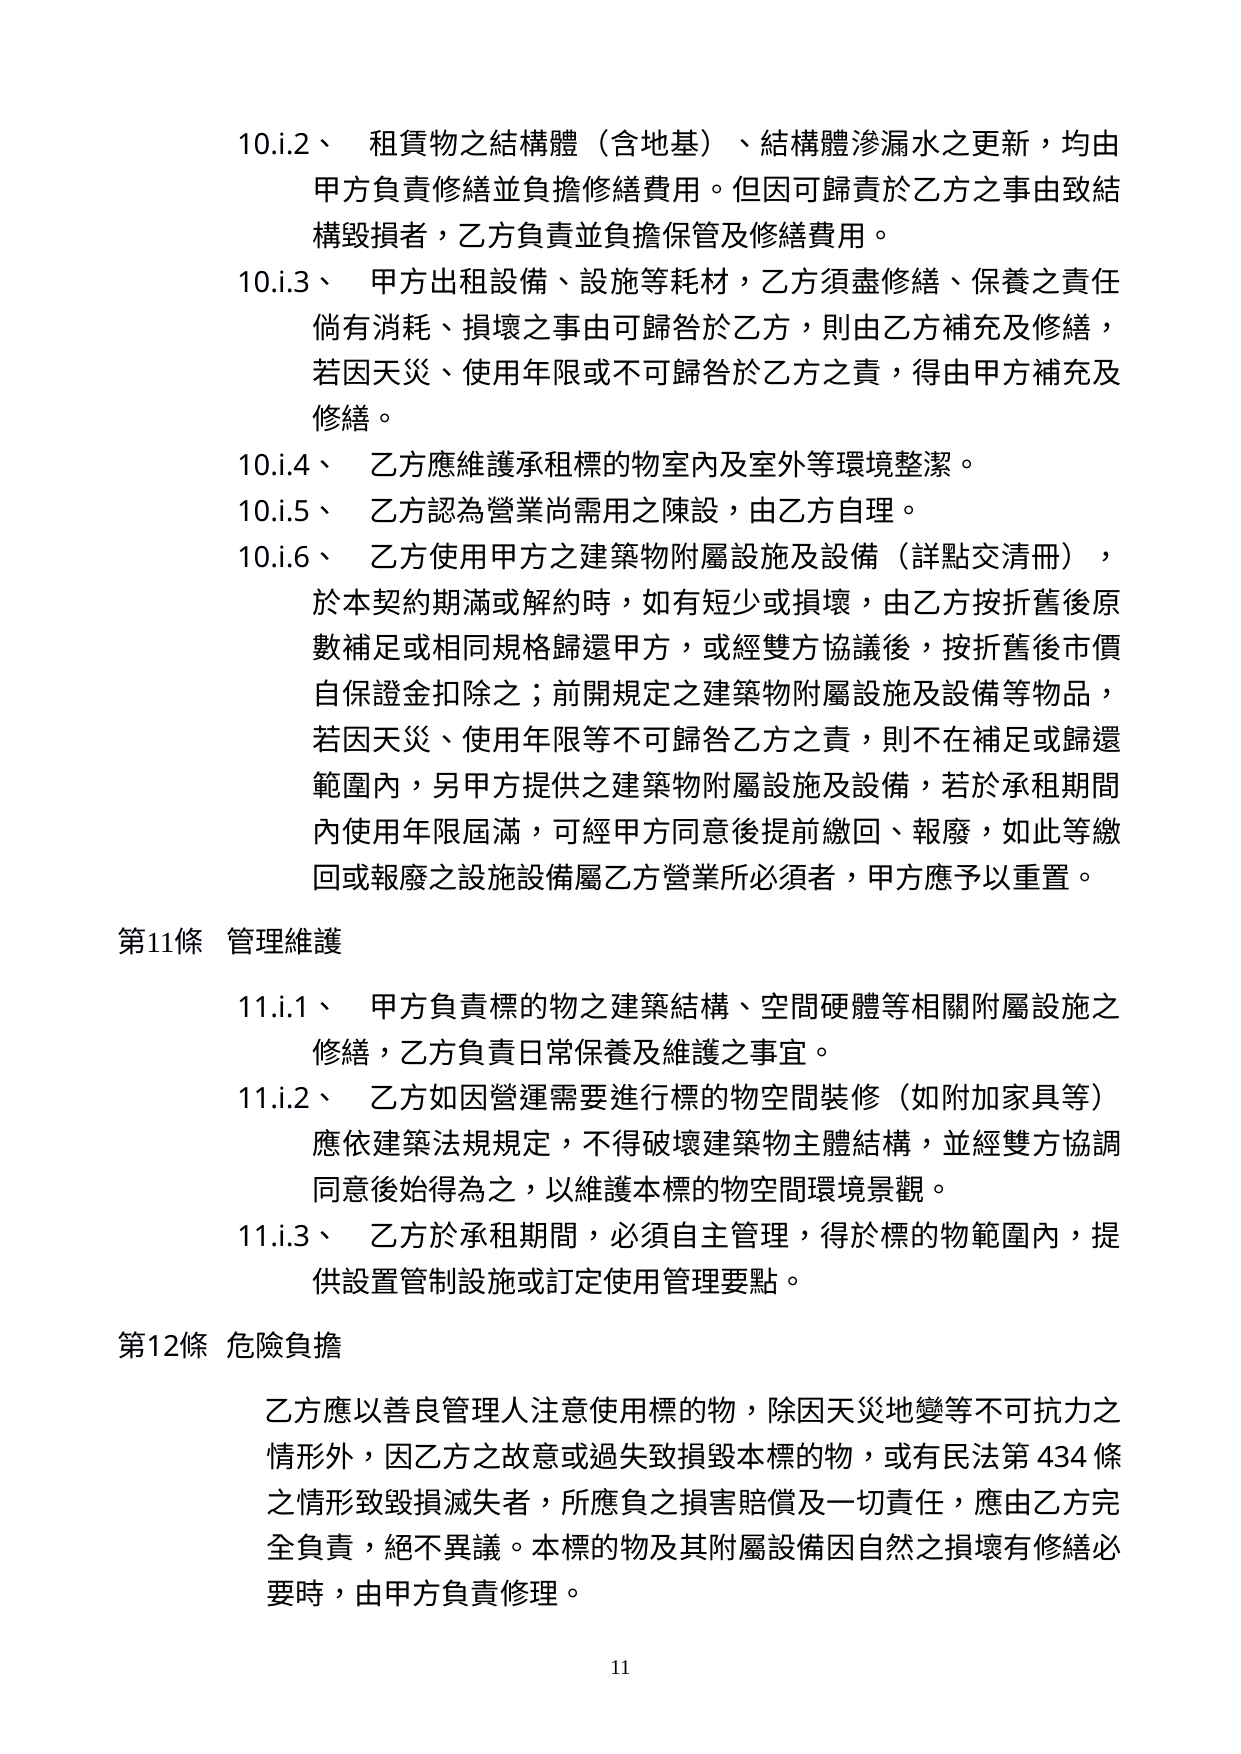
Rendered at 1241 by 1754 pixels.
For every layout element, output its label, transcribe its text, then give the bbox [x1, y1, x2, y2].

list 乙方認為營業尚需用之陳設，由乙方自理。 [237, 485, 1122, 531]
list 管理維護 [117, 916, 1122, 962]
list 乙方使用甲方之建築物附屬設施及設備（詳點交清冊），於本契約期滿或解約時，如有短少或損壞，由乙方按折舊後原數補足或相同規格歸還甲方，或經雙方協議後，按折舊後市價自保證金扣除之；前開規定之建築物附屬設施及設備等物品，若因天災、使用年限等不可歸咎乙方之責，則不在補足或歸還範圍內，另甲方提供之建築物附屬設施及設備，若於承租期間內使用年限屆滿，可經甲方同意後提前繳回、報廢，如此等繳回或報廢之設施設備屬乙方營業所必須者，甲方應予以重置。 [237, 531, 1122, 897]
list 乙方應維護承租標的物室內及室外等環境整潔。 [237, 439, 1122, 485]
list 甲方出租設備、設施等耗材，乙方須盡修繕、保養之責任，倘有消耗、損壞之事由可歸咎於乙方，則由乙方補充及修繕，若因天災、使用年限或不可歸咎於乙方之責，得由甲方補充及修繕。 [237, 256, 1122, 439]
list 乙方於承租期間，必須自主管理，得於標的物範圍內，提供設置管制設施或訂定使用管理要點。 [237, 1210, 1122, 1301]
text 乙方應以善良管理人注意使用標的物，除因天災地變等不可抗力之情形外，因乙方之故意或過失致損毀本標的物，或有民法第434條之情形致毀損滅失者，所應負之損害賠償及一切責任，應由乙方完全負責，絕不異議。本標的物及其附屬設備因自然之損壞有修繕必要時，由甲方負責修理。 [264, 1385, 1122, 1614]
list 租賃物之結構體（含地基）、結構體滲漏水之更新，均由甲方負責修繕並負擔修繕費用。但因可歸責於乙方之事由致結構毀損者，乙方負責並負擔保管及修繕費用。 [237, 118, 1122, 256]
list 乙方如因營運需要進行標的物空間裝修（如附加家具等），應依建築法規規定，不得破壞建築物主體結構，並經雙方協調同意後始得為之，以維護本標的物空間環境景觀。 [237, 1072, 1122, 1210]
list 甲方負責標的物之建築結構、空間硬體等相關附屬設施之修繕，乙方負責日常保養及維護之事宜。 [237, 981, 1122, 1072]
list 危險負擔 [117, 1320, 1122, 1366]
